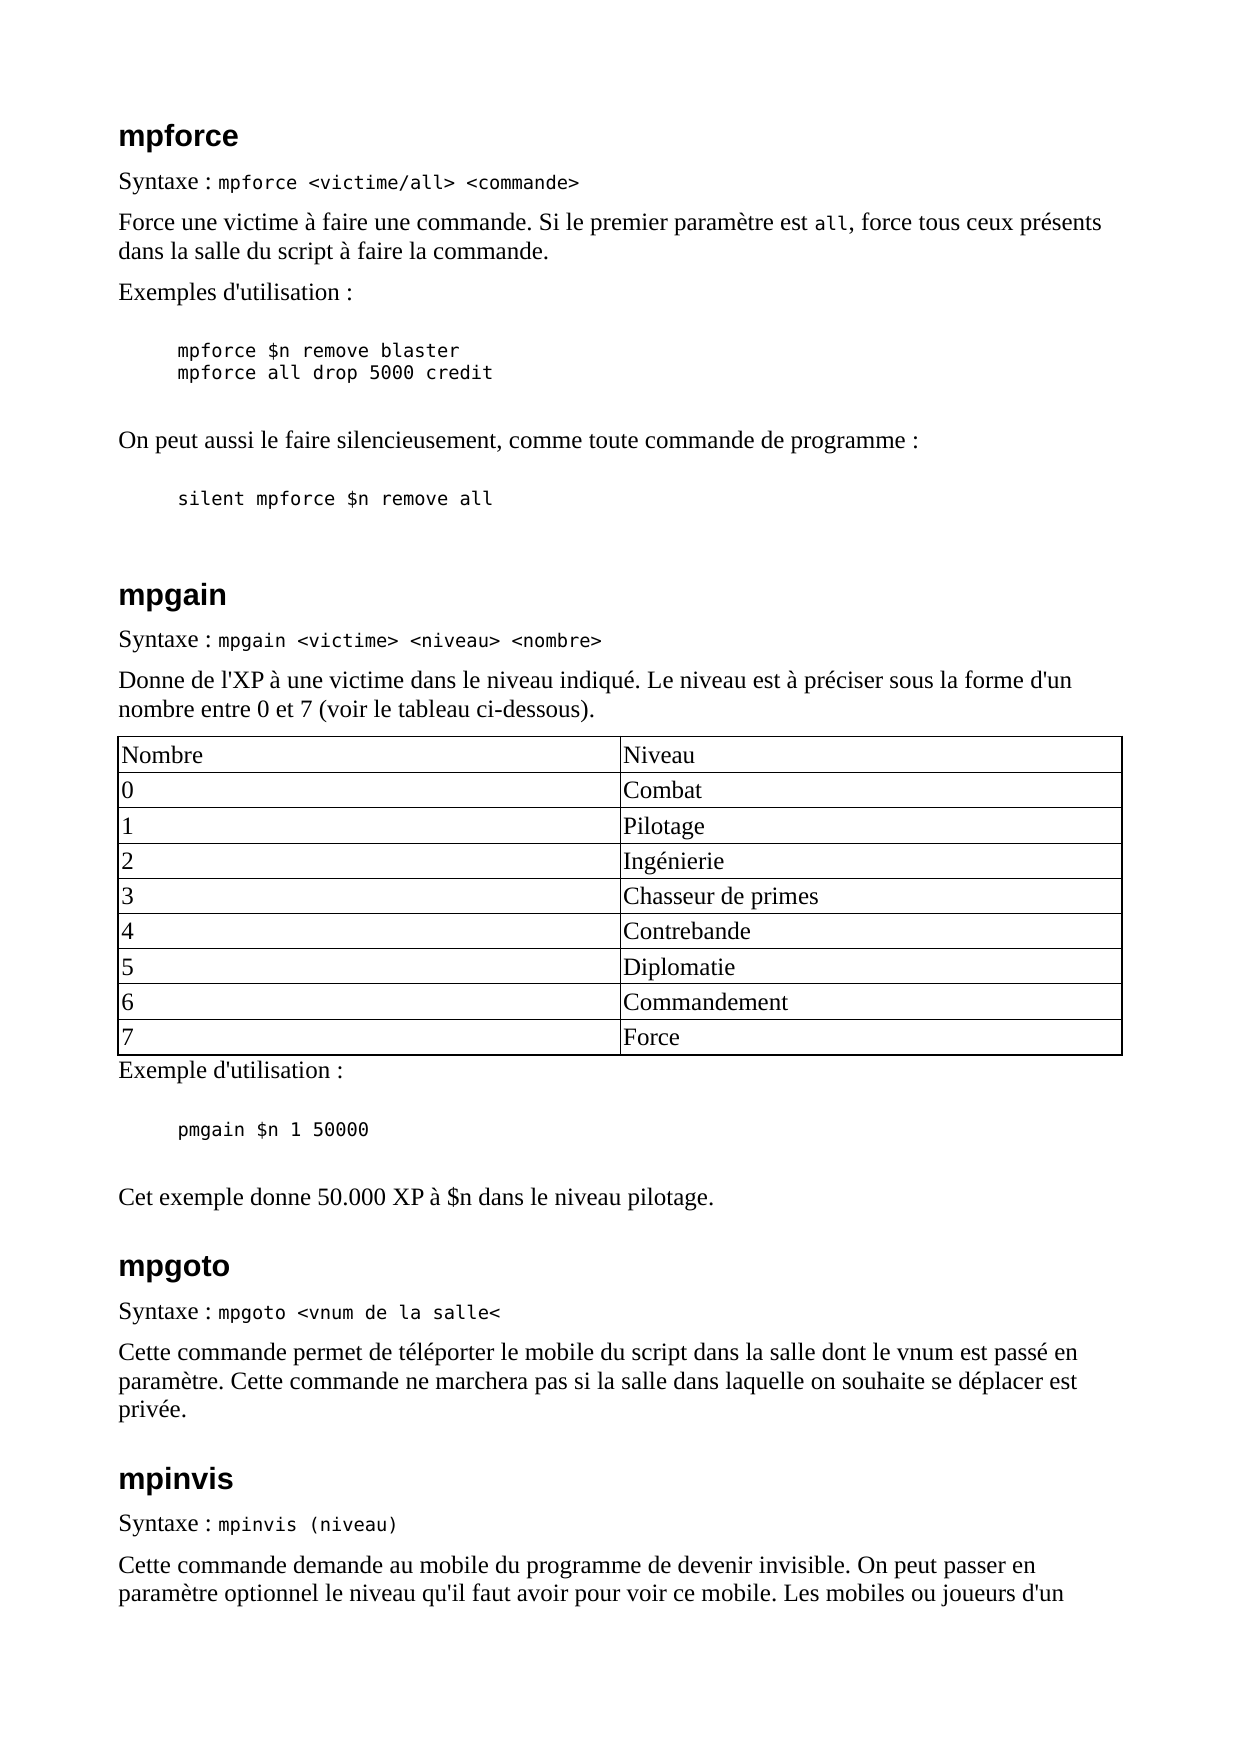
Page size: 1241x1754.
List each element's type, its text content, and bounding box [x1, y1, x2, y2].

subtitle mpforce [118, 118, 1122, 153]
text Cette commande demande au mobile du programme de devenir invisible. On peut passer en paramètre optionnel le niveau qu'il faut avoir pour voir ce mobile. Les mobiles ou joueurs d'un [118, 1550, 1122, 1607]
text mpforce $n remove blaster mpforce all drop 5000 credit [177, 318, 1063, 384]
text silent mpforce $n remove all [177, 467, 1063, 510]
table_cell Force [621, 1020, 1121, 1054]
table_cell Diplomatie [621, 949, 1121, 983]
subtitle mpinvis [118, 1461, 1122, 1496]
table_cell 4 [119, 914, 620, 948]
table_cell Combat [621, 773, 1121, 807]
text Cet exemple donne 50.000 XP à $n dans le niveau pilotage. [118, 1182, 1122, 1210]
table_cell Commandement [621, 984, 1121, 1018]
table_cell Chasseur de primes [621, 879, 1121, 913]
table_cell 3 [119, 879, 620, 913]
text Syntaxe : mpinvis (niveau) [118, 1508, 1122, 1537]
table_cell Contrebande [621, 914, 1121, 948]
text Force une victime à faire une commande. Si le premier paramètre est all, force tous ceux présents dans la salle du script à faire la commande. [118, 207, 1122, 265]
text Donne de l'XP à une victime dans le niveau indiqué. Le niveau est à préciser sous la forme d'un nombre entre 0 et 7 (voir le tableau ci-dessous). [118, 666, 1122, 723]
table_cell 2 [119, 844, 620, 878]
table_cell Pilotage [621, 808, 1121, 842]
subtitle mpgain [118, 577, 1122, 612]
table_cell 5 [119, 949, 620, 983]
table_cell 6 [119, 984, 620, 1018]
text Syntaxe : mpgain <victime> <niveau> <nombre> [118, 624, 1122, 653]
text pmgain $n 1 50000 [177, 1097, 1063, 1140]
subtitle mpgoto [118, 1248, 1122, 1283]
table_cell 0 [119, 773, 620, 807]
text On peut aussi le faire silencieusement, comme toute commande de programme : [118, 425, 1122, 454]
text Cette commande permet de téléporter le mobile du script dans la salle dont le vnum est passé en paramètre. Cette commande ne marchera pas si la salle dans laquelle on souhaite se déplacer est privée. [118, 1337, 1122, 1423]
text Syntaxe : mpgoto <vnum de la salle< [118, 1296, 1122, 1324]
table_header Niveau [621, 737, 1121, 772]
text Syntaxe : mpforce <victime/all> <commande> [118, 166, 1122, 195]
table_cell Ingénierie [621, 844, 1121, 878]
table_cell 7 [119, 1020, 620, 1054]
text Exemples d'utilisation : [118, 277, 1122, 306]
text Exemple d'utilisation : [118, 1056, 1122, 1084]
table_cell 1 [119, 808, 620, 842]
table_header Nombre [119, 737, 620, 772]
